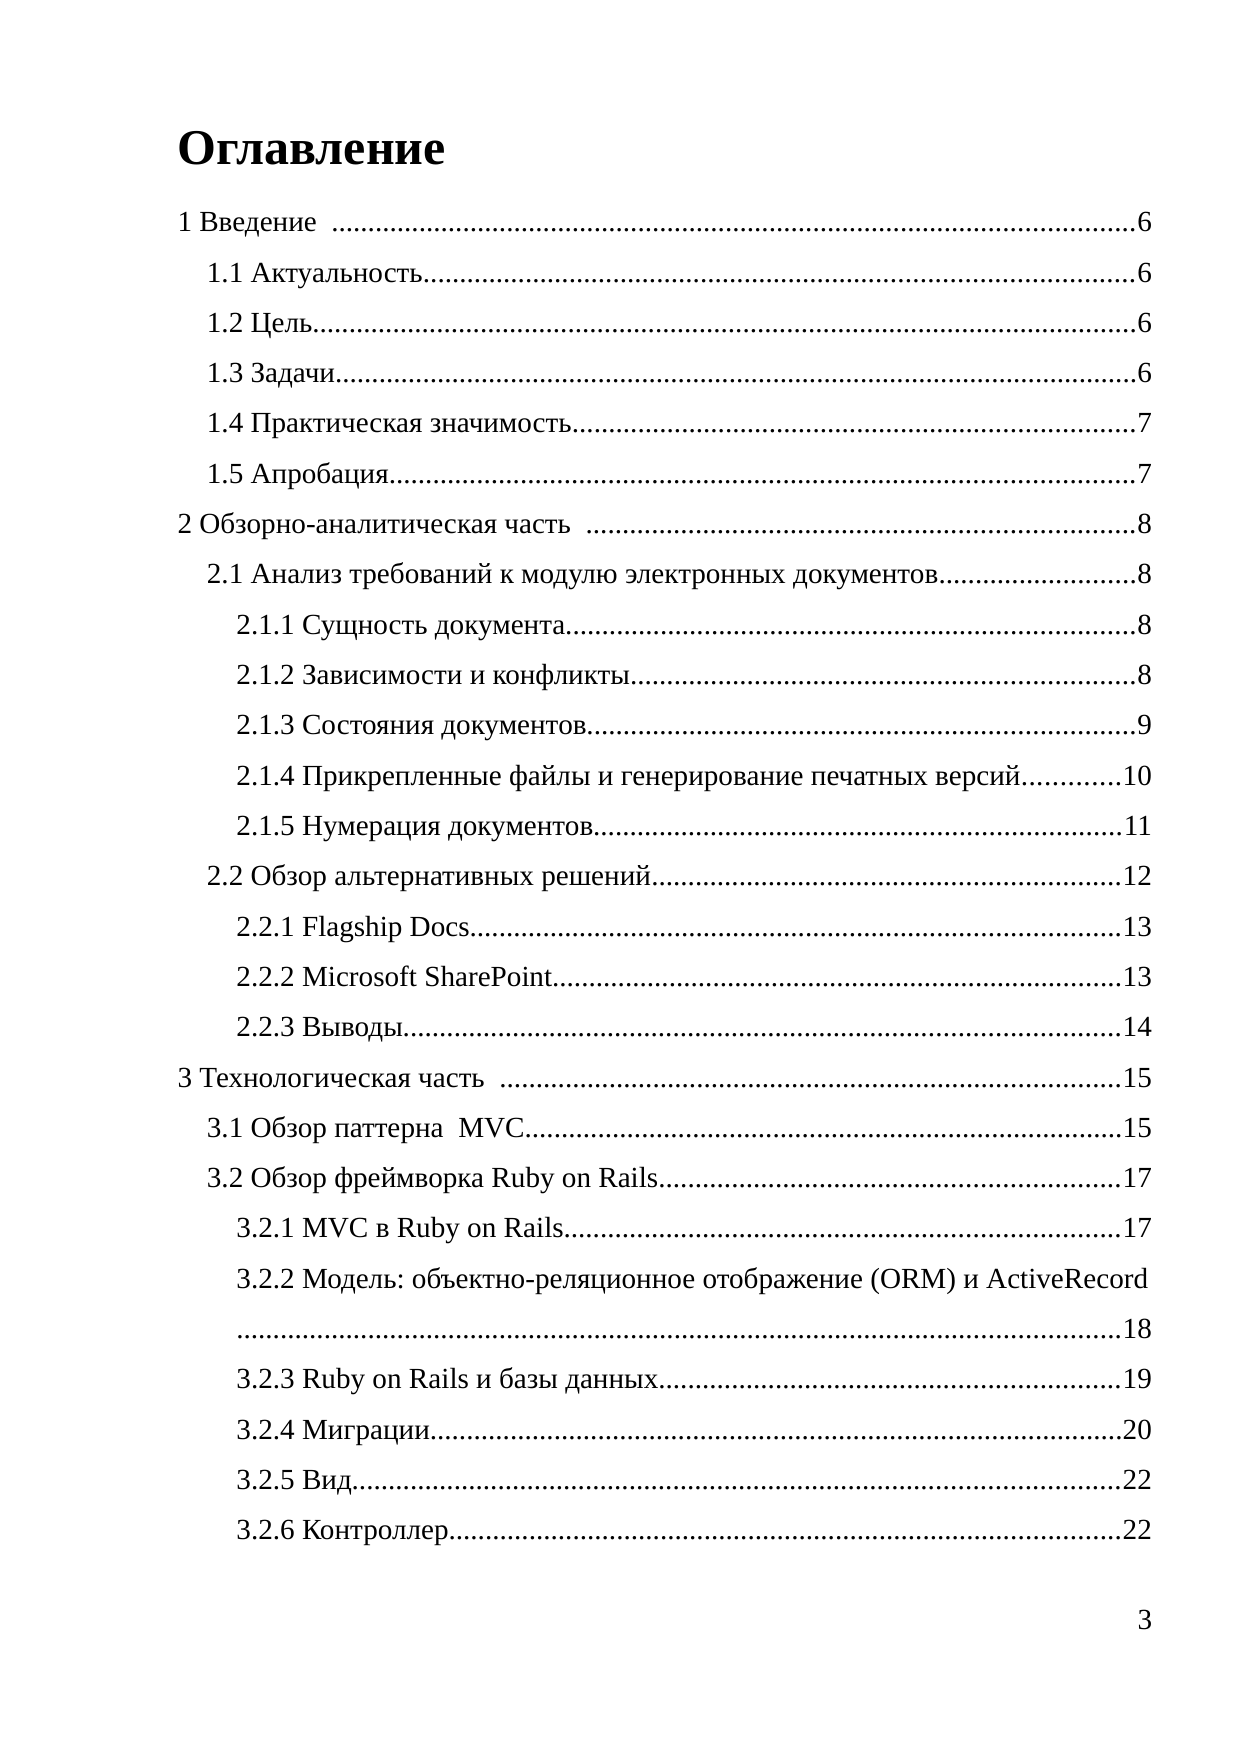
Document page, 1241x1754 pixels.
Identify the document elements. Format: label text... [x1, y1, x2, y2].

text 2.2 Обзор альтернативных решений 12 [207, 858, 1152, 892]
text 2.2.1 Flagship Docs 13 [236, 909, 1152, 942]
text 3.2.1 MVC в Ruby on Rails 17 [236, 1211, 1152, 1244]
text 2.1.1 Сущность документа 8 [236, 607, 1152, 640]
text 3.2 Обзор фреймворка Ruby on Rails 17 [207, 1160, 1152, 1194]
text 1.5 Апробация 7 [207, 456, 1152, 489]
text 1.4 Практическая значимость 7 [207, 406, 1152, 439]
text 2.1.5 Нумерация документов 11 [236, 808, 1152, 842]
text 3 Технологическая часть 15 [177, 1060, 1152, 1093]
text 1.1 Актуальность 6 [207, 255, 1152, 288]
text 3.2.2 Модель: объектно-реляционное отображение (ORM) и ActiveRecord 18 [236, 1261, 1152, 1345]
text 2.1.2 Зависимости и конфликты 8 [236, 657, 1152, 691]
text 2.2.3 Выводы 14 [236, 1009, 1152, 1043]
text 3.2.5 Вид 22 [236, 1462, 1152, 1496]
text 2.1.4 Прикрепленные файлы и генерирование печатных версий 10 [236, 758, 1152, 791]
text 3.2.4 Миграции 20 [236, 1412, 1152, 1445]
text 2.1 Анализ требований к модулю электронных документов 8 [207, 557, 1152, 590]
text 3.2.6 Контроллер 22 [236, 1512, 1152, 1546]
text 2.1.3 Состояния документов 9 [236, 707, 1152, 741]
text 2.2.2 Microsoft SharePoint 13 [236, 959, 1152, 993]
text 1.3 Задачи 6 [207, 355, 1152, 389]
text 3.1 Обзор паттерна MVC 15 [207, 1110, 1152, 1143]
text 1 Введение 6 [177, 204, 1152, 238]
subtitle Оглавление [177, 118, 1152, 176]
text 1.2 Цель 6 [207, 305, 1152, 338]
text 2 Обзорно-аналитическая часть 8 [177, 506, 1152, 540]
text 3.2.3 Ruby on Rails и базы данных 19 [236, 1362, 1152, 1395]
